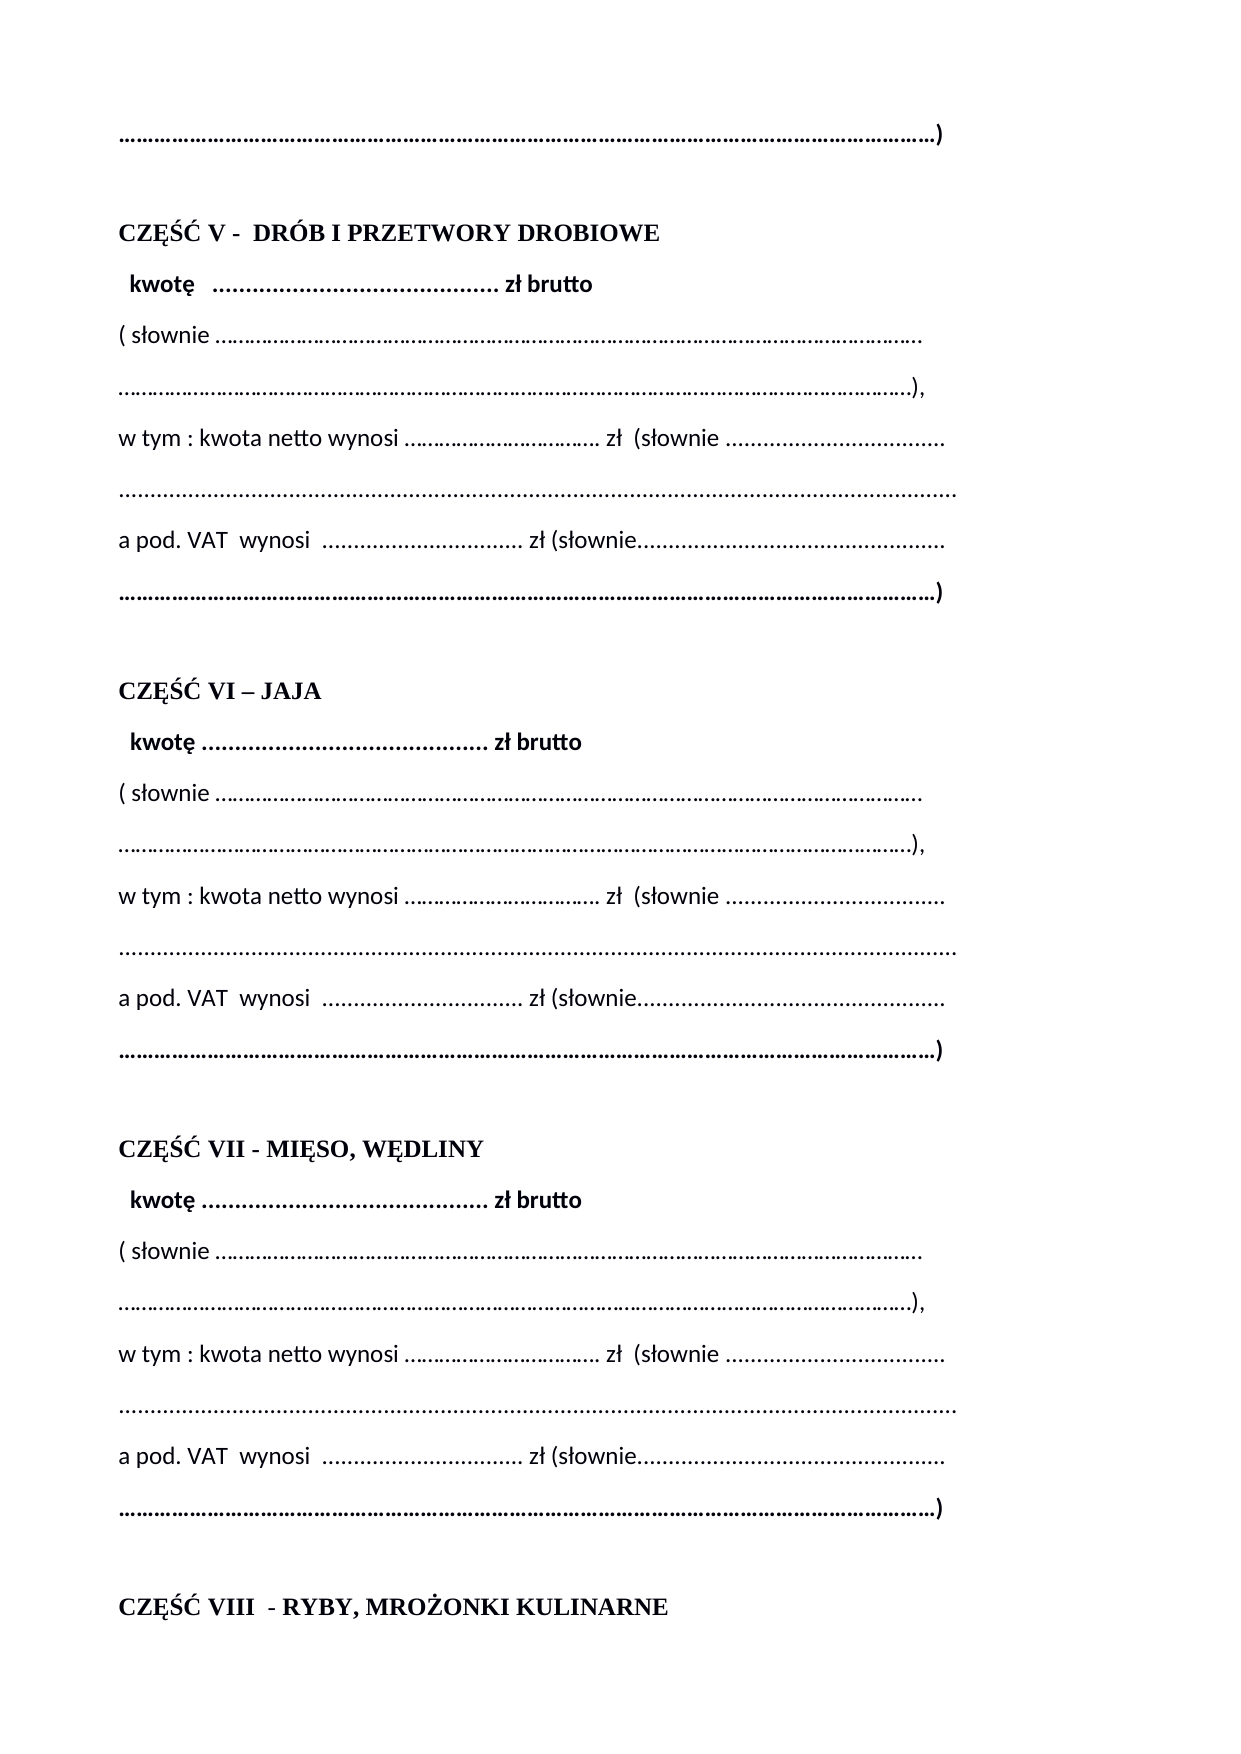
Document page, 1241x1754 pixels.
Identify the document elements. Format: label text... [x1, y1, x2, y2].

text ..................................................................................................................................... [118, 473, 1122, 504]
text …………………………………………………………………………………………………………………………) [118, 118, 1122, 149]
text CZĘŚĆ VI – JAJA [118, 676, 1122, 705]
text ( słownie …………………………………………………………………………………………………………… [118, 319, 1122, 350]
text a pod. VAT wynosi ................................ zł (słownie................................................. [118, 983, 1122, 1013]
text ..................................................................................................................................... [118, 1389, 1122, 1420]
text kwotę ........................................... zł brutto [118, 726, 1122, 756]
text …………………………………………………………………………………………………………………………) [118, 576, 1122, 607]
text w tym : kwota netto wynosi ……………………………. zł (słownie ................................... [118, 1338, 1122, 1368]
text ( słownie …………………………………………………………………………………………………………… [118, 1235, 1122, 1266]
text ( słownie …………………………………………………………………………………………………………… [118, 777, 1122, 808]
text …………………………………………………………………………………………………………………………), [118, 1286, 1122, 1317]
text w tym : kwota netto wynosi ……………………………. zł (słownie ................................... [118, 422, 1122, 452]
text w tym : kwota netto wynosi ……………………………. zł (słownie ................................... [118, 880, 1122, 910]
text …………………………………………………………………………………………………………………………) [118, 1492, 1122, 1522]
text ..................................................................................................................................... [118, 931, 1122, 962]
text CZĘŚĆ V - DRÓB I PRZETWORY DROBIOWE [118, 218, 1122, 247]
text …………………………………………………………………………………………………………………………), [118, 371, 1122, 401]
text kwotę ........................................... zł brutto [118, 1184, 1122, 1214]
text CZĘŚĆ VIII - RYBY, MROŻONKI KULINARNE [118, 1592, 1122, 1621]
text CZĘŚĆ VII - MIĘSO, WĘDLINY [118, 1134, 1122, 1163]
text a pod. VAT wynosi ................................ zł (słownie................................................. [118, 525, 1122, 555]
text …………………………………………………………………………………………………………………………) [118, 1034, 1122, 1064]
text kwotę ........................................... zł brutto [118, 268, 1122, 298]
text …………………………………………………………………………………………………………………………), [118, 828, 1122, 859]
text a pod. VAT wynosi ................................ zł (słownie................................................. [118, 1441, 1122, 1471]
